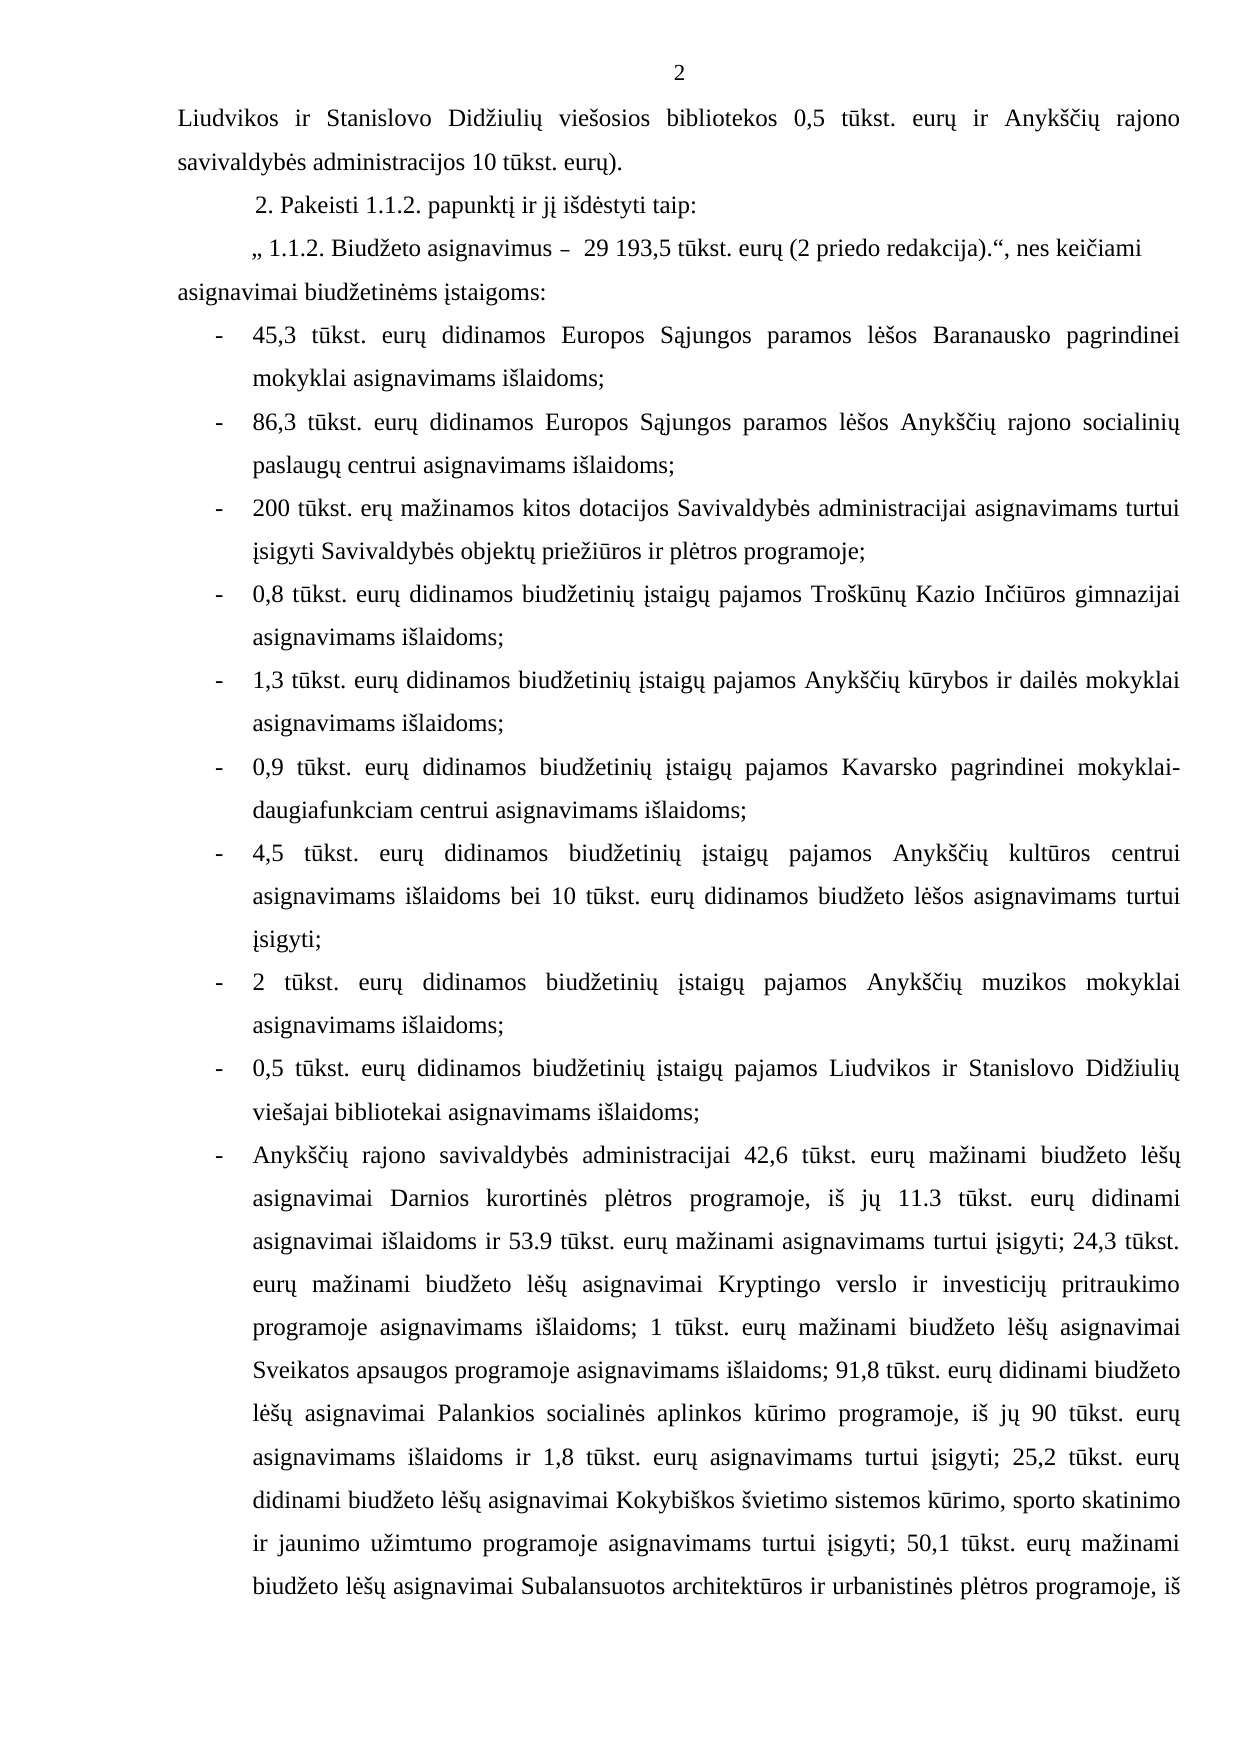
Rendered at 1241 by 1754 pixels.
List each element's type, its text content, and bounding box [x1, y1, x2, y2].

text 2. Pakeisti 1.1.2. papunktį ir jį išdėstyti taip: [177, 190, 1181, 218]
text - 0,9 tūkst. eurų didinamos biudžetinių įstaigų pajamos Kavarsko pagrindinei mokyklai-daugiafunkciam centrui asignavimams išlaidoms; [215, 752, 1181, 823]
text - Anykščių rajono savivaldybės administracijai 42,6 tūkst. eurų mažinami biudžeto lėšų asignavimai Darnios kurortinės plėtros programoje, iš jų 11.3 tūkst. eurų didinami asignavimai išlaidoms ir 53.9 tūkst. eurų mažinami asignavimams turtui įsigyti; 24,3 tūkst. eurų mažinami biudžeto lėšų asignavimai Kryptingo verslo ir investicijų pritraukimo programoje asignavimams išlaidoms; 1 tūkst. eurų mažinami biudžeto lėšų asignavimai Sveikatos apsaugos programoje asignavimams išlaidoms; 91,8 tūkst. eurų didinami biudžeto lėšų asignavimai Palankios socialinės aplinkos kūrimo programoje, iš jų 90 tūkst. eurų asignavimams išlaidoms ir 1,8 tūkst. eurų asignavimams turtui įsigyti; 25,2 tūkst. eurų didinami biudžeto lėšų asignavimai Kokybiškos švietimo sistemos kūrimo, sporto skatinimo ir jaunimo užimtumo programoje asignavimams turtui įsigyti; 50,1 tūkst. eurų mažinami biudžeto lėšų asignavimai Subalansuotos architektūros ir urbanistinės plėtros programoje, iš [215, 1140, 1181, 1600]
text - 45,3 tūkst. eurų didinamos Europos Sąjungos paramos lėšos Baranausko pagrindinei mokyklai asignavimams išlaidoms; [215, 320, 1181, 392]
text - 86,3 tūkst. eurų didinamos Europos Sąjungos paramos lėšos Anykščių rajono socialinių paslaugų centrui asignavimams išlaidoms; [215, 407, 1181, 478]
text - 4,5 tūkst. eurų didinamos biudžetinių įstaigų pajamos Anykščių kultūros centrui asignavimams išlaidoms bei 10 tūkst. eurų didinamos biudžeto lėšos asignavimams turtui įsigyti; [215, 838, 1181, 953]
text - 2 tūkst. eurų didinamos biudžetinių įstaigų pajamos Anykščių muzikos mokyklai asignavimams išlaidoms; [215, 967, 1181, 1039]
text asignavimai biudžetinėms įstaigoms: [177, 277, 1181, 306]
text - 1,3 tūkst. eurų didinamos biudžetinių įstaigų pajamos Anykščių kūrybos ir dailės mokyklai asignavimams išlaidoms; [215, 665, 1181, 737]
text - 0,5 tūkst. eurų didinamos biudžetinių įstaigų pajamos Liudvikos ir Stanislovo Didžiulių viešajai bibliotekai asignavimams išlaidoms; [215, 1053, 1181, 1125]
text - 0,8 tūkst. eurų didinamos biudžetinių įstaigų pajamos Troškūnų Kazio Inčiūros gimnazijai asignavimams išlaidoms; [215, 579, 1181, 651]
text - 200 tūkst. erų mažinamos kitos dotacijos Savivaldybės administracijai asignavimams turtui įsigyti Savivaldybės objektų priežiūros ir plėtros programoje; [215, 493, 1181, 565]
text „ 1.1.2. Biudžeto asignavimus – 29 193,5 tūkst. eurų (2 priedo redakcija).“, nes keičiami [251, 233, 1181, 262]
text Liudvikos ir Stanislovo Didžiulių viešosios bibliotekos 0,5 tūkst. eurų ir Anykščių rajono savivaldybės administracijos 10 tūkst. eurų). [177, 103, 1181, 175]
